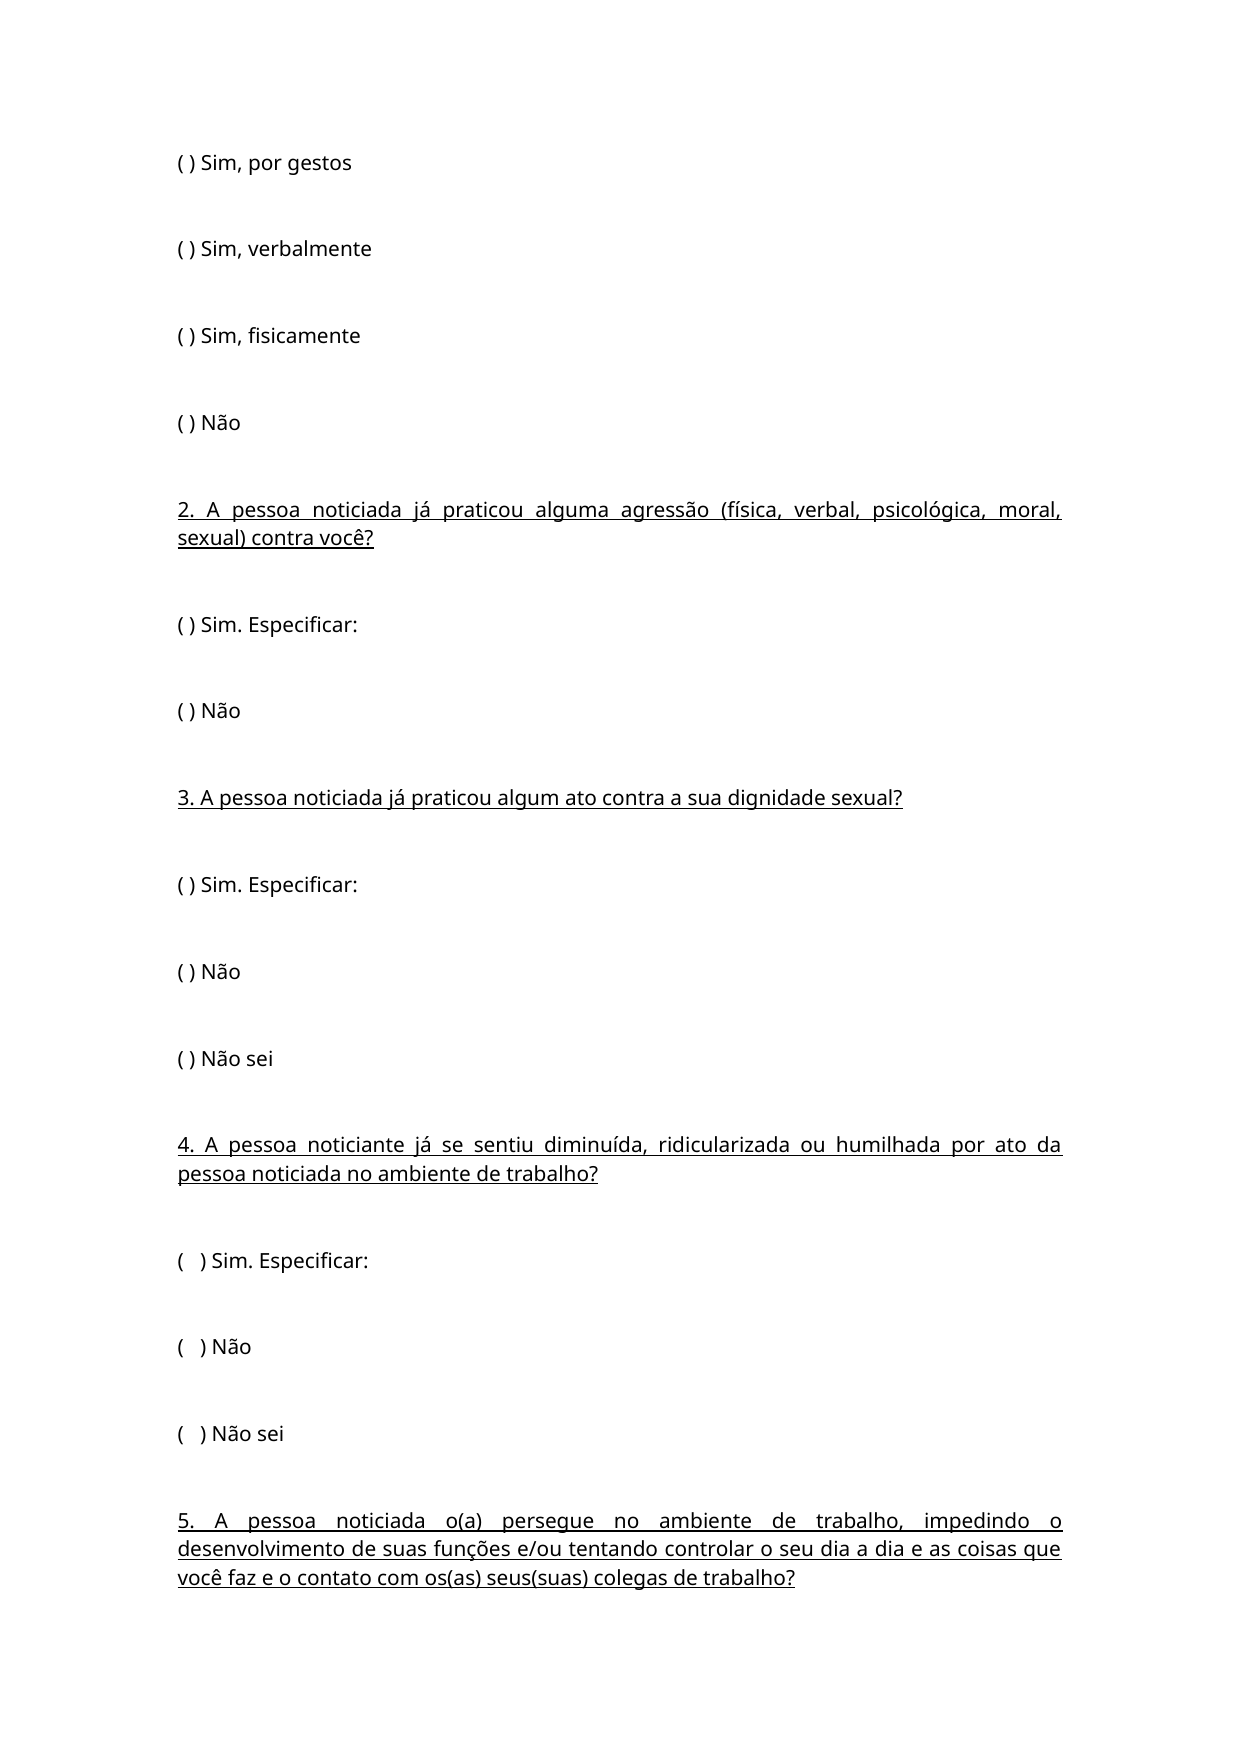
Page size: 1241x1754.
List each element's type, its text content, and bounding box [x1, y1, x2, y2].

text ( ) Sim. Especificar: [177, 870, 1063, 899]
text 4. A pessoa noticiante já se sentiu diminuída, ridicularizada ou humilhada por ato da [177, 1131, 1063, 1155]
text ( ) Não [177, 697, 1063, 725]
text ( ) Não sei [177, 1419, 1063, 1448]
text ( ) Sim. Especificar: [177, 1246, 1063, 1274]
text desenvolvimento de suas funções e/ou tentando controlar o seu dia a dia e as coisas que você faz e o contato com os(as) seus(suas) colegas de trabalho? [177, 1531, 1063, 1591]
text ( ) Não [177, 957, 1063, 985]
text ( ) Sim, por gestos [177, 148, 1063, 176]
text ( ) Não sei [177, 1044, 1063, 1072]
text ( ) Sim. Especificar: [177, 610, 1063, 638]
text ( ) Não [177, 1332, 1063, 1361]
text ( ) Não [177, 408, 1063, 436]
text ( ) Sim, verbalmente [177, 234, 1063, 263]
text pessoa noticiada no ambiente de trabalho? [177, 1156, 1063, 1187]
text 5. A pessoa noticiada o(a) persegue no ambiente de trabalho, impedindo o [177, 1506, 1063, 1530]
text 2. A pessoa noticiada já praticou alguma agressão (física, verbal, psicológica, moral, sexual) contra você? [177, 495, 1063, 552]
text ( ) Sim, fisicamente [177, 321, 1063, 349]
text 3. A pessoa noticiada já praticou algum ato contra a sua dignidade sexual? [177, 783, 1063, 812]
